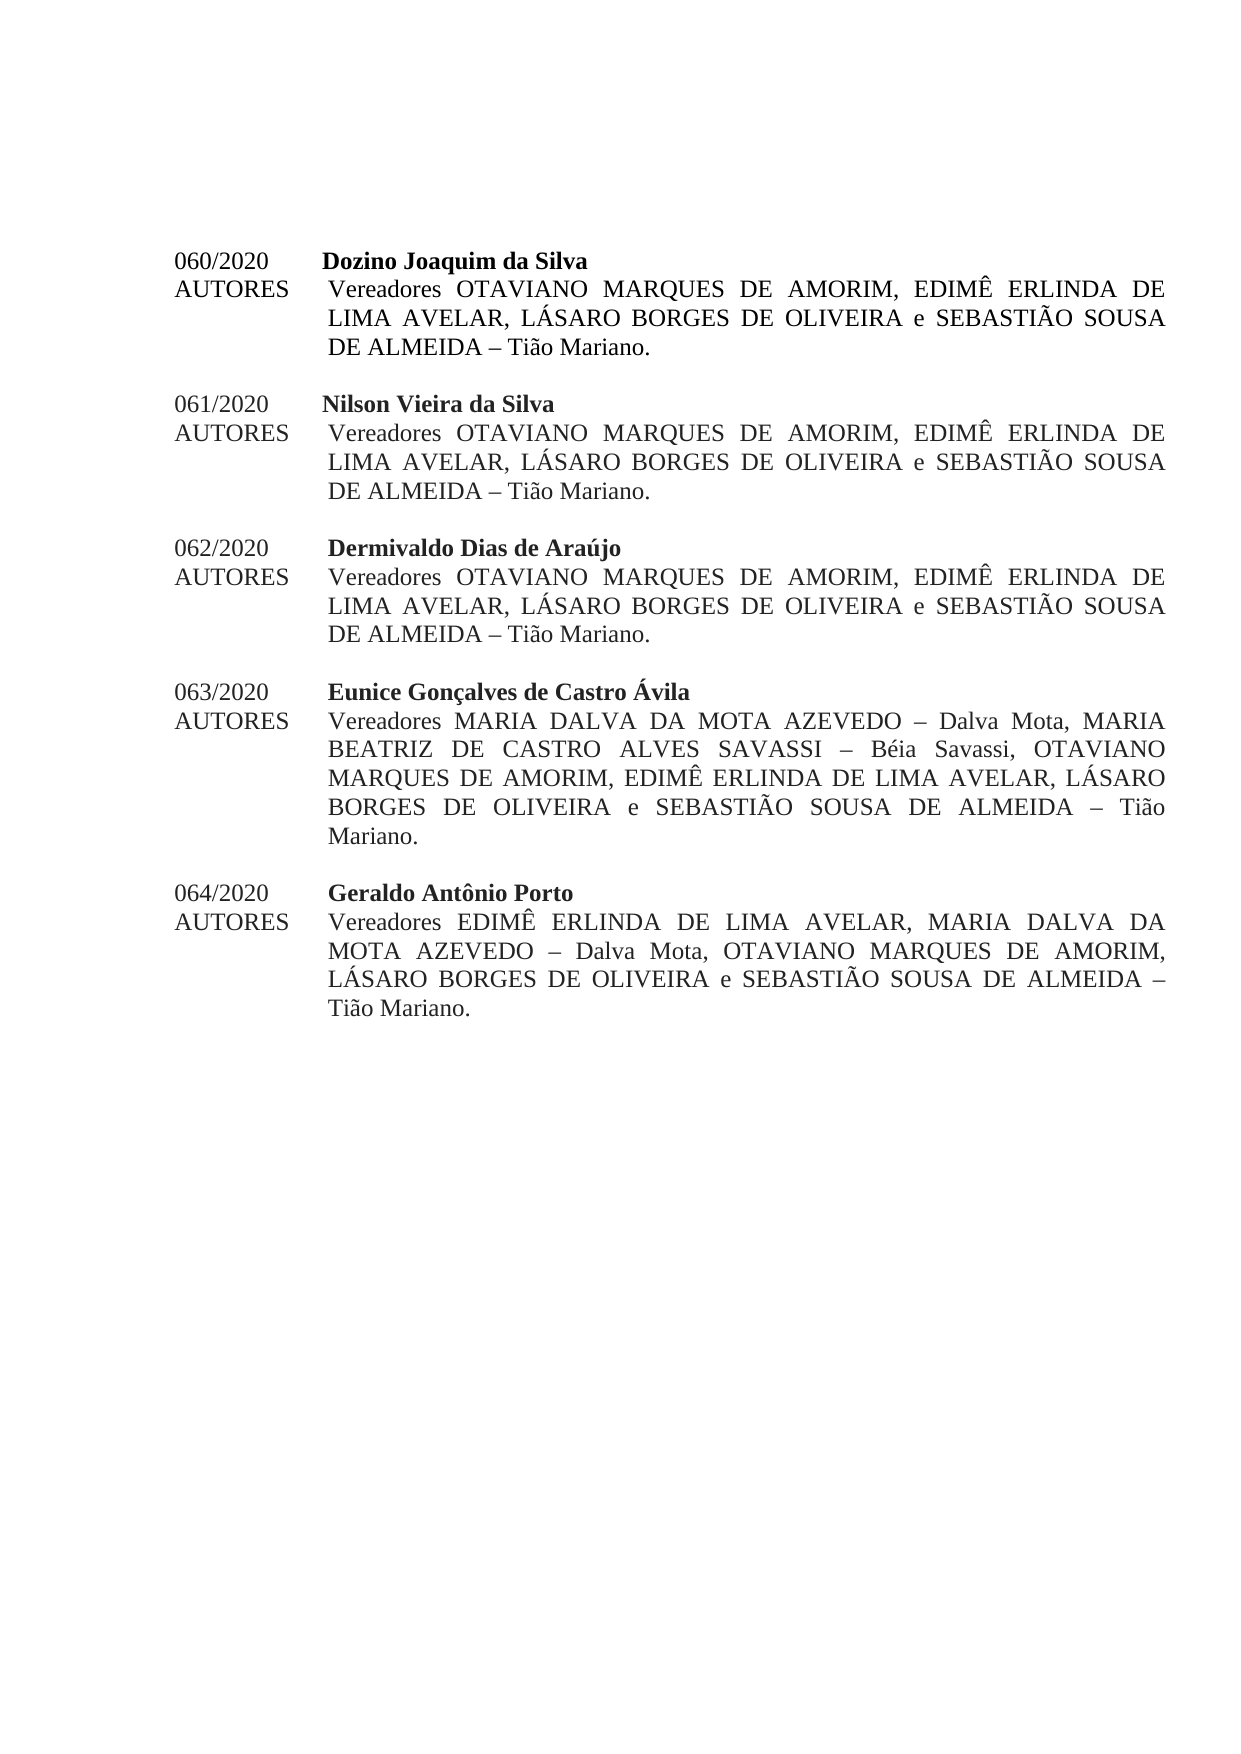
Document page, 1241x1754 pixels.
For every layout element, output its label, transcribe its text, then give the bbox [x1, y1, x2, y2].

text 062/2020 Dermivaldo Dias de Araújo [174, 533, 1166, 562]
text AUTORES Vereadores MARIA DALVA DA MOTA AZEVEDO – Dalva Mota, MARIA BEATRIZ DE CASTRO ALVES SAVASSI – Béia Savassi, OTAVIANO MARQUES DE AMORIM, EDIMÊ ERLINDA DE LIMA AVELAR, LÁSARO BORGES DE OLIVEIRA e SEBASTIÃO SOUSA DE ALMEIDA – Tião Mariano. [174, 706, 1166, 849]
text AUTORES Vereadores OTAVIANO MARQUES DE AMORIM, EDIMÊ ERLINDA DE LIMA AVELAR, LÁSARO BORGES DE OLIVEIRA e SEBASTIÃO SOUSA DE ALMEIDA – Tião Mariano. [174, 418, 1166, 504]
text 061/2020 Nilson Vieira da Silva [174, 389, 1166, 418]
text 064/2020 Geraldo Antônio Porto [174, 878, 1166, 907]
text 060/2020 Dozino Joaquim da Silva [174, 246, 1166, 274]
text 063/2020 Eunice Gonçalves de Castro Ávila [174, 677, 1166, 706]
text AUTORES Vereadores OTAVIANO MARQUES DE AMORIM, EDIMÊ ERLINDA DE LIMA AVELAR, LÁSARO BORGES DE OLIVEIRA e SEBASTIÃO SOUSA DE ALMEIDA – Tião Mariano. [174, 562, 1166, 648]
text AUTORES Vereadores OTAVIANO MARQUES DE AMORIM, EDIMÊ ERLINDA DE LIMA AVELAR, LÁSARO BORGES DE OLIVEIRA e SEBASTIÃO SOUSA DE ALMEIDA – Tião Mariano. [174, 274, 1166, 361]
subtitle AUTORES Vereadores EDIMÊ ERLINDA DE LIMA AVELAR, MARIA DALVA DA MOTA AZEVEDO – Dalva Mota, OTAVIANO MARQUES DE AMORIM, LÁSARO BORGES DE OLIVEIRA e SEBASTIÃO SOUSA DE ALMEIDA – Tião Mariano. [174, 907, 1166, 1022]
